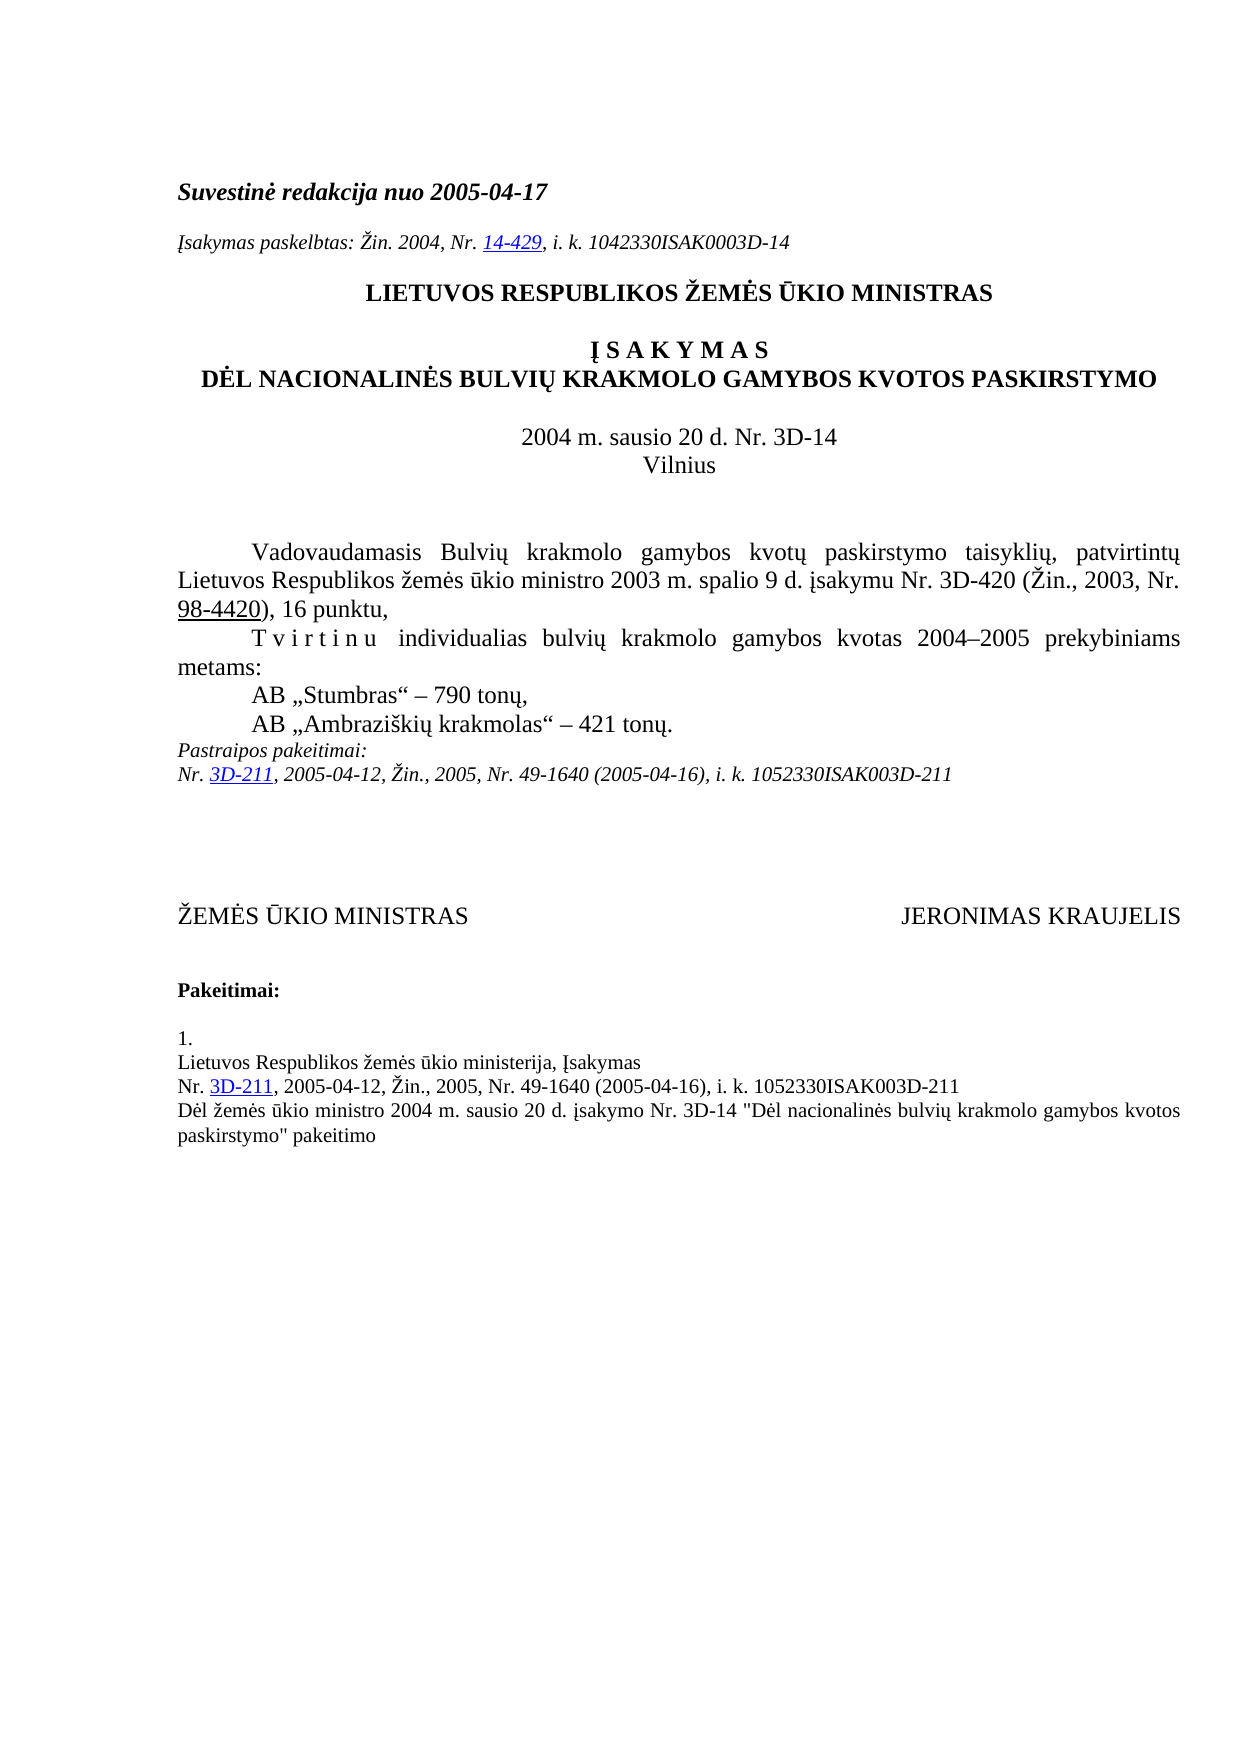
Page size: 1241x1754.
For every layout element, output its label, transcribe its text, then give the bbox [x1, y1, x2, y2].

text Pakeitimai: [177, 978, 1181, 1002]
text Vilnius [177, 451, 1181, 479]
text Nr. 3D-211, 2005-04-12, Žin., 2005, Nr. 49-1640 (2005-04-16), i. k. 1052330ISAK003D-211 [177, 762, 1181, 786]
text Į S A K Y M A S [177, 336, 1181, 364]
text Vadovaudamasis Bulvių krakmolo gamybos kvotų paskirstymo taisyklių, patvirtintų Lietuvos Respublikos žemės ūkio ministro 2003 m. spalio 9 d. įsakymu Nr. 3D-420 (Žin., 2003, Nr. 98-4420), 16 punktu, [177, 537, 1181, 623]
text Nr. 3D-211, 2005-04-12, Žin., 2005, Nr. 49-1640 (2005-04-16), i. k. 1052330ISAK003D-211 [177, 1074, 1181, 1098]
text Tvirtinu individualias bulvių krakmolo gamybos kvotas 2004–2005 prekybiniams metams: [177, 623, 1181, 681]
text LIETUVOS RESPUBLIKOS ŽEMĖS ŪKIO MINISTRAS [177, 278, 1181, 307]
text Suvestinė redakcija nuo 2005-04-17 [177, 177, 1181, 206]
text 1. [177, 1026, 1181, 1050]
text 2004 m. sausio 20 d. Nr. 3D-14 [177, 422, 1181, 451]
text Dėl žemės ūkio ministro 2004 m. sausio 20 d. įsakymo Nr. 3D-14 "Dėl nacionalinės bulvių krakmolo gamybos kvotos paskirstymo" pakeitimo [177, 1098, 1181, 1147]
text ŽEMĖS ŪKIO Ministras Jeronimas Kraujelis [177, 901, 1181, 930]
text DĖL NACIONALINĖS BULVIŲ KRAKMOLO GAMYBOS KVOTOS PASKIRSTYMO [177, 364, 1181, 393]
text Įsakymas paskelbtas: Žin. 2004, Nr. 14-429, i. k. 1042330ISAK0003D-14 [177, 230, 1181, 254]
text AB „Ambraziškių krakmolas“ – 421 tonų. [177, 709, 1181, 738]
text AB „Stumbras“ – 790 tonų, [177, 681, 1181, 709]
text Lietuvos Respublikos žemės ūkio ministerija, Įsakymas [177, 1050, 1181, 1074]
text Pastraipos pakeitimai: [177, 738, 1181, 762]
